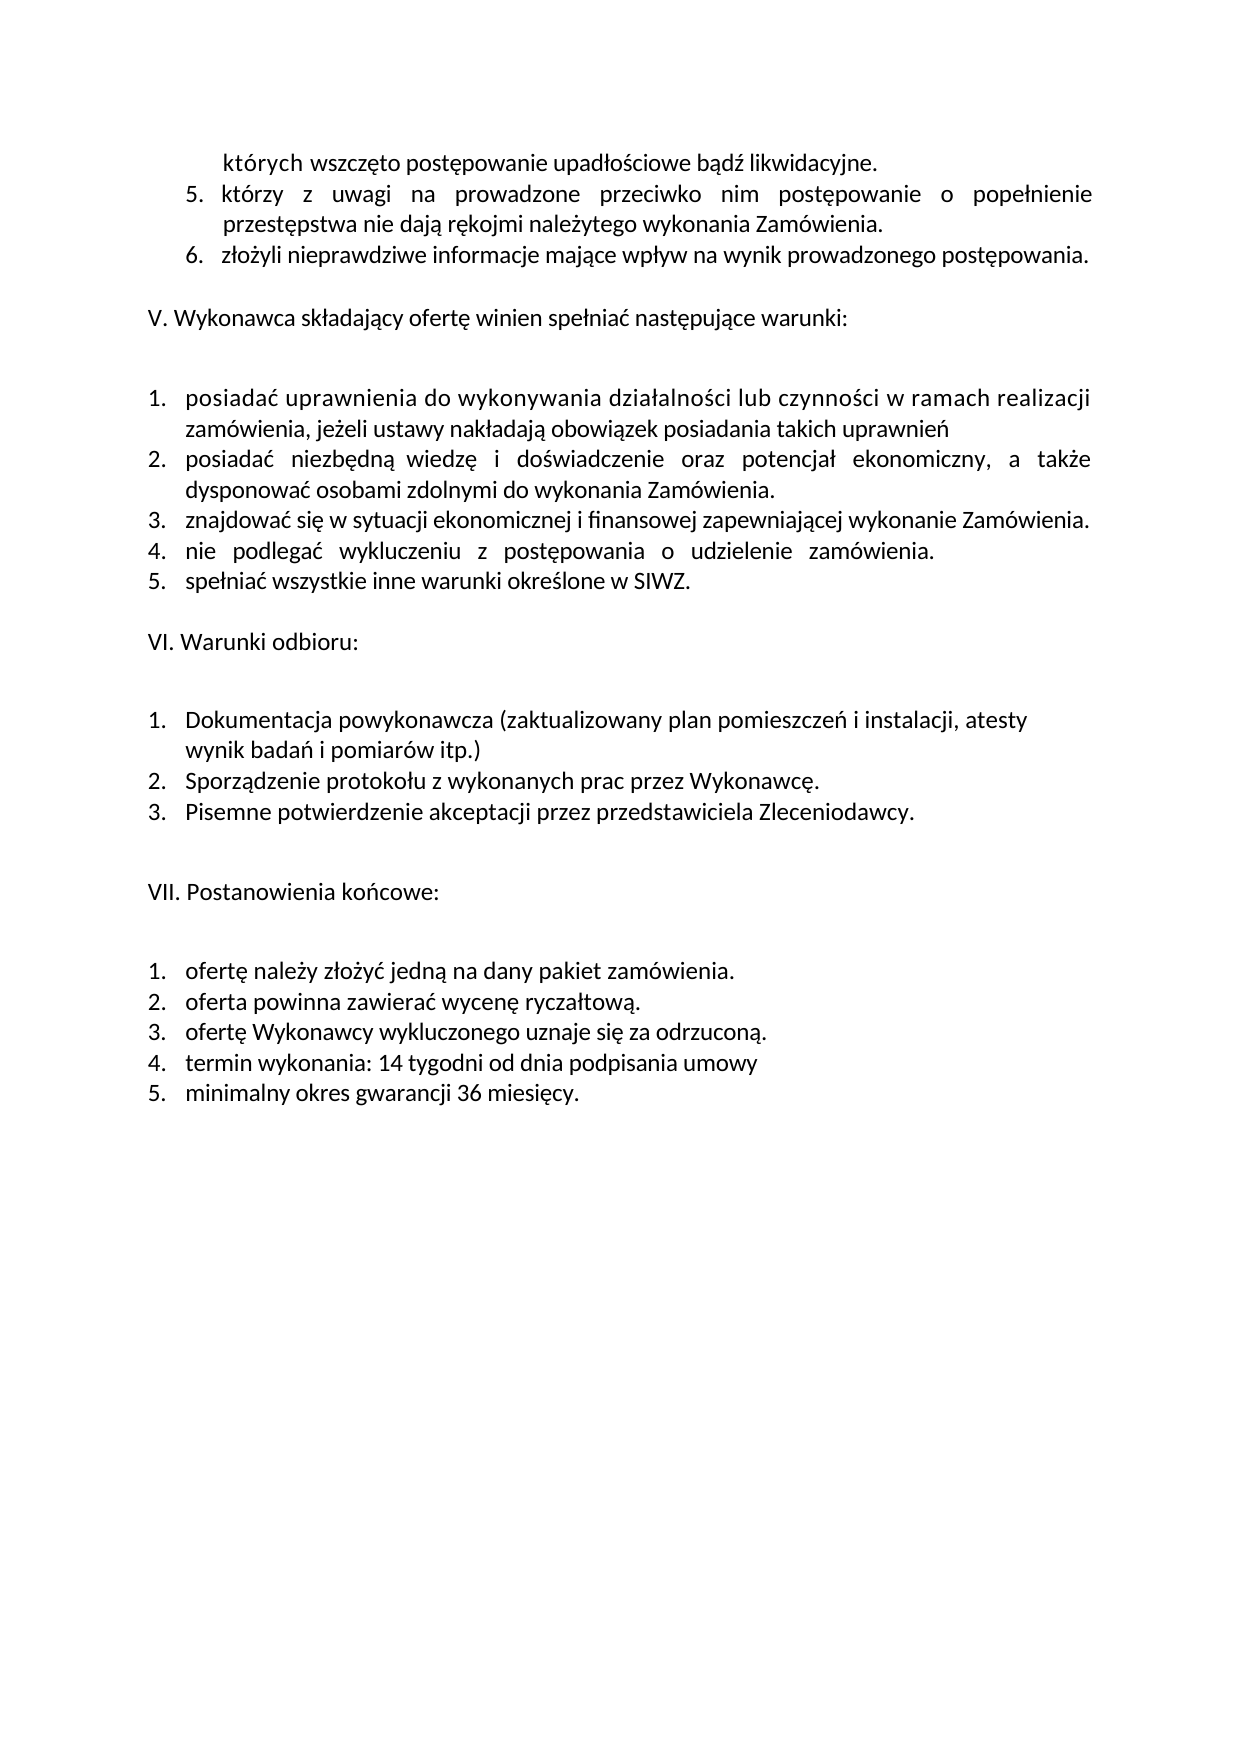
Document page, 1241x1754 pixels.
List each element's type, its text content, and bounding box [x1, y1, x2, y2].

list posiadać uprawnienia do wykonywania działalności lub czynności w ramach realizacji zamówienia, jeżeli ustawy nakładają obowiązek posiadania takich uprawnień [148, 382, 1093, 443]
list spełniać wszystkie inne warunki określone w SIWZ. [148, 565, 1093, 596]
list Dokumentacja powykonawcza (zaktualizowany plan pomieszczeń i instalacji, atesty wynik badań i pomiarów itp.) [148, 704, 1093, 765]
list nie podlegać wykluczeniu z postępowania o udzielenie zamówienia. [148, 535, 1093, 565]
list którzy z uwagi na prowadzone przeciwko nim postępowanie o popełnienie przestępstwa nie dają rękojmi należytego wykonania Zamówienia. [185, 178, 1093, 239]
list ofertę należy złożyć jedną na dany pakiet zamówienia. [148, 955, 1093, 986]
list złożyli nieprawdziwe informacje mające wpływ na wynik prowadzonego postępowania. [185, 239, 1093, 270]
list Sporządzenie protokołu z wykonanych prac przez Wykonawcę. [148, 765, 1093, 796]
list termin wykonania: 14 tygodni od dnia podpisania umowy [148, 1047, 1093, 1077]
list posiadać niezbędną wiedzę i doświadczenie oraz potencjał ekonomiczny, a także dysponować osobami zdolnymi do wykonania Zamówienia. [148, 443, 1093, 504]
list Pisemne potwierdzenie akceptacji przez przedstawiciela Zleceniodawcy. [148, 796, 1093, 826]
list oferta powinna zawierać wycenę ryczałtową. [148, 986, 1093, 1016]
list których wszczęto postępowanie upadłościowe bądź likwidacyjne. [185, 148, 1093, 178]
list znajdować się w sytuacji ekonomicznej i finansowej zapewniającej wykonanie Zamówienia. [148, 504, 1093, 535]
text VII. Postanowienia końcowe: [148, 843, 1093, 936]
text VI. Warunki odbioru: [148, 596, 1093, 687]
text V. Wykonawca składający ofertę winien spełniać następujące warunki: [148, 270, 1093, 363]
list ofertę Wykonawcy wykluczonego uznaje się za odrzuconą. [148, 1016, 1093, 1047]
list minimalny okres gwarancji 36 miesięcy. [148, 1077, 1093, 1108]
